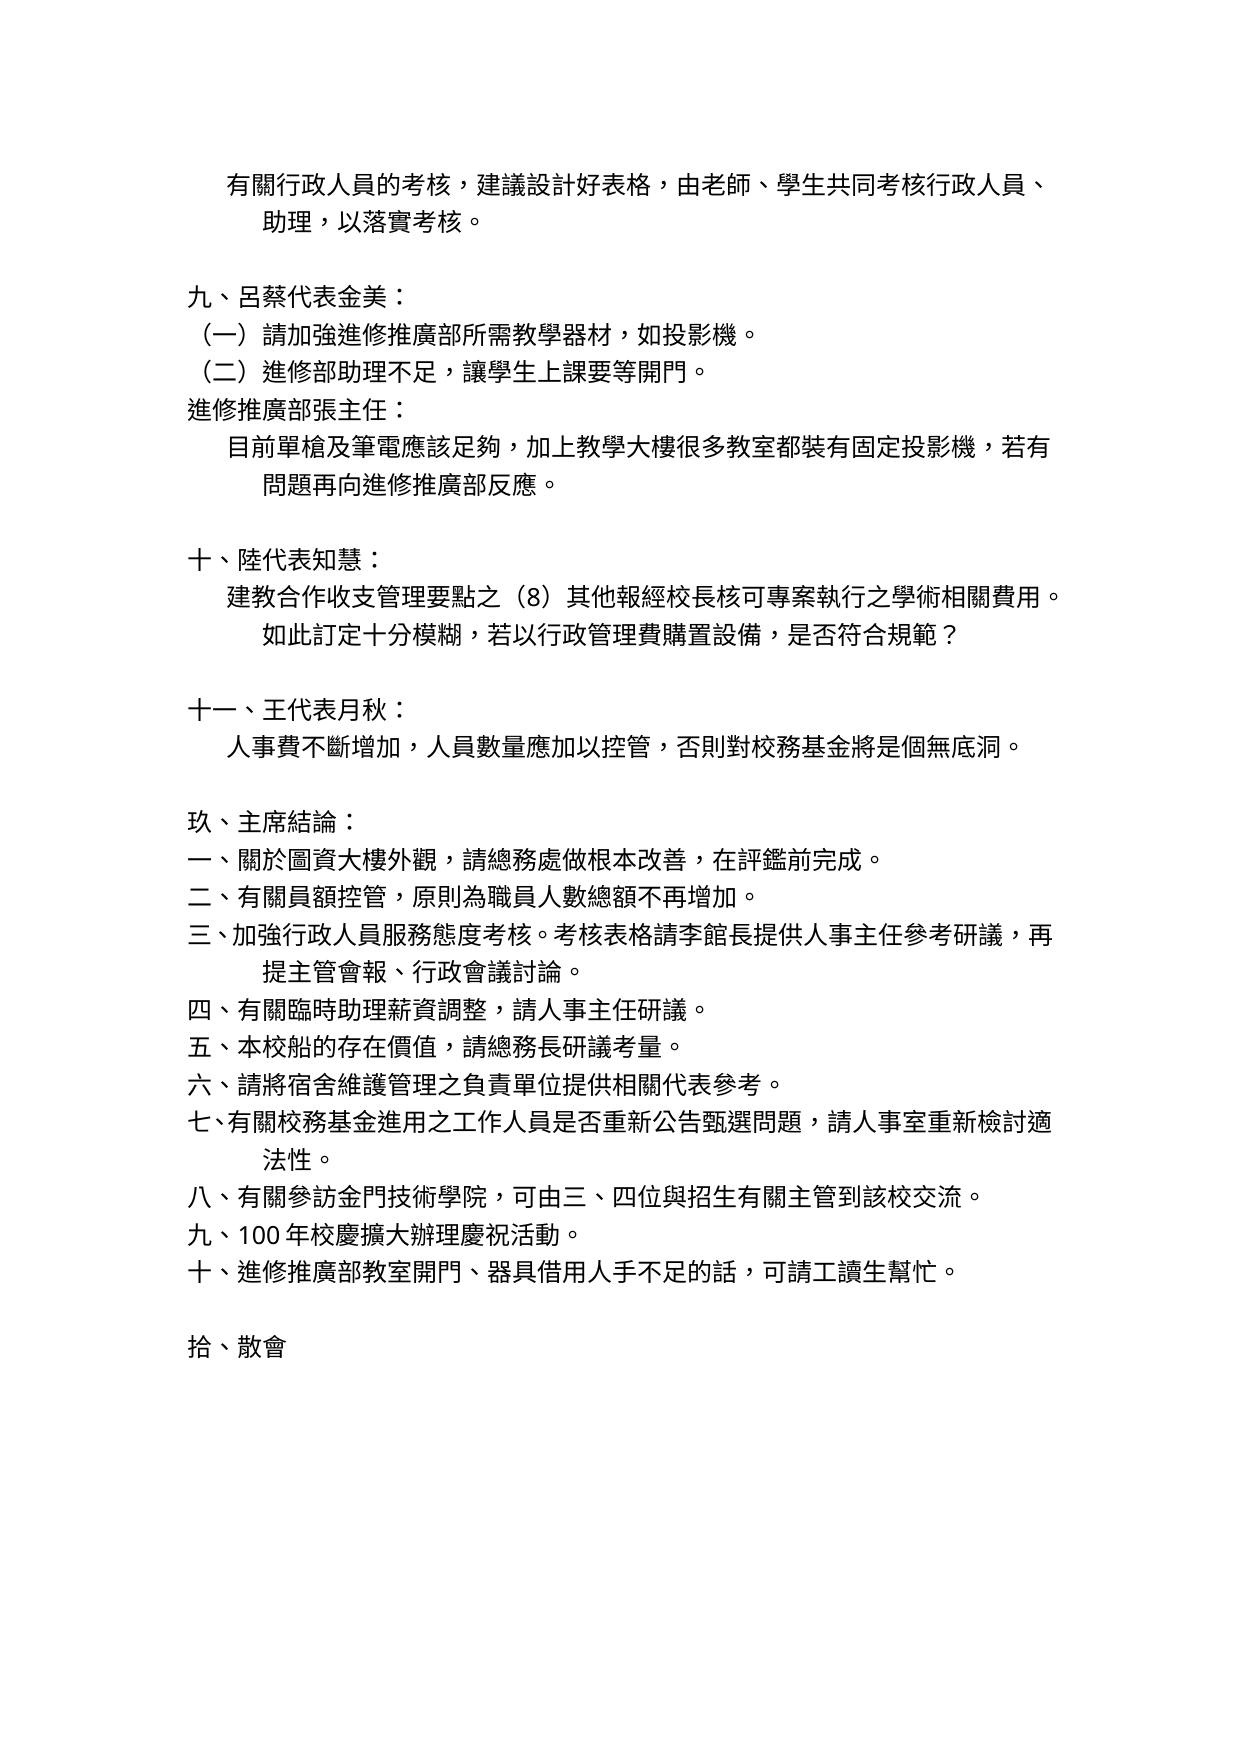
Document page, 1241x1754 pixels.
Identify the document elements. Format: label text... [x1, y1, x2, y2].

text 六、請將宿舍維護管理之負責單位提供相關代表參考。 [187, 1064, 1053, 1102]
text 十一、王代表月秋： [187, 689, 1053, 727]
text 十、進修推廣部教室開門、器具借用人手不足的話，可請工讀生幫忙。 [187, 1252, 1053, 1289]
text 玖、主席結論： [187, 802, 1053, 839]
text 二、有關員額控管，原則為職員人數總額不再增加。 [187, 877, 1053, 914]
text 十、陸代表知慧： [187, 539, 1053, 577]
text 目前單槍及筆電應該足夠，加上教學大樓很多教室都裝有固定投影機，若有問題再向進修推廣部反應。 [187, 427, 1053, 502]
text 五、本校船的存在價值，請總務長研議考量。 [187, 1027, 1053, 1064]
text （一）請加強進修推廣部所需教學器材，如投影機。 [187, 314, 1053, 352]
text 九、呂蔡代表金美： [187, 277, 1053, 314]
text 七、有關校務基金進用之工作人員是否重新公告甄選問題，請人事室重新檢討適法性。 [187, 1102, 1053, 1177]
text 人事費不斷增加，人員數量應加以控管，否則對校務基金將是個無底洞。 [187, 727, 1053, 764]
text 有關行政人員的考核，建議設計好表格，由老師、學生共同考核行政人員、助理，以落實考核。 [187, 164, 1053, 239]
text 進修推廣部張主任： [187, 389, 1053, 427]
text 四、有關臨時助理薪資調整，請人事主任研議。 [187, 989, 1053, 1027]
text 九、100年校慶擴大辦理慶祝活動。 [187, 1214, 1053, 1252]
text 建教合作收支管理要點之（8）其他報經校長核可專案執行之學術相關費用。如此訂定十分模糊，若以行政管理費購置設備，是否符合規範？ [187, 577, 1053, 652]
text （二）進修部助理不足，讓學生上課要等開門。 [187, 352, 1053, 389]
text 三、加強行政人員服務態度考核。考核表格請李館長提供人事主任參考研議，再提主管會報、行政會議討論。 [187, 914, 1053, 989]
text 拾、散會 [187, 1327, 1053, 1364]
text 八、有關參訪金門技術學院，可由三、四位與招生有關主管到該校交流。 [187, 1177, 1053, 1214]
text 一、關於圖資大樓外觀，請總務處做根本改善，在評鑑前完成。 [187, 839, 1053, 877]
